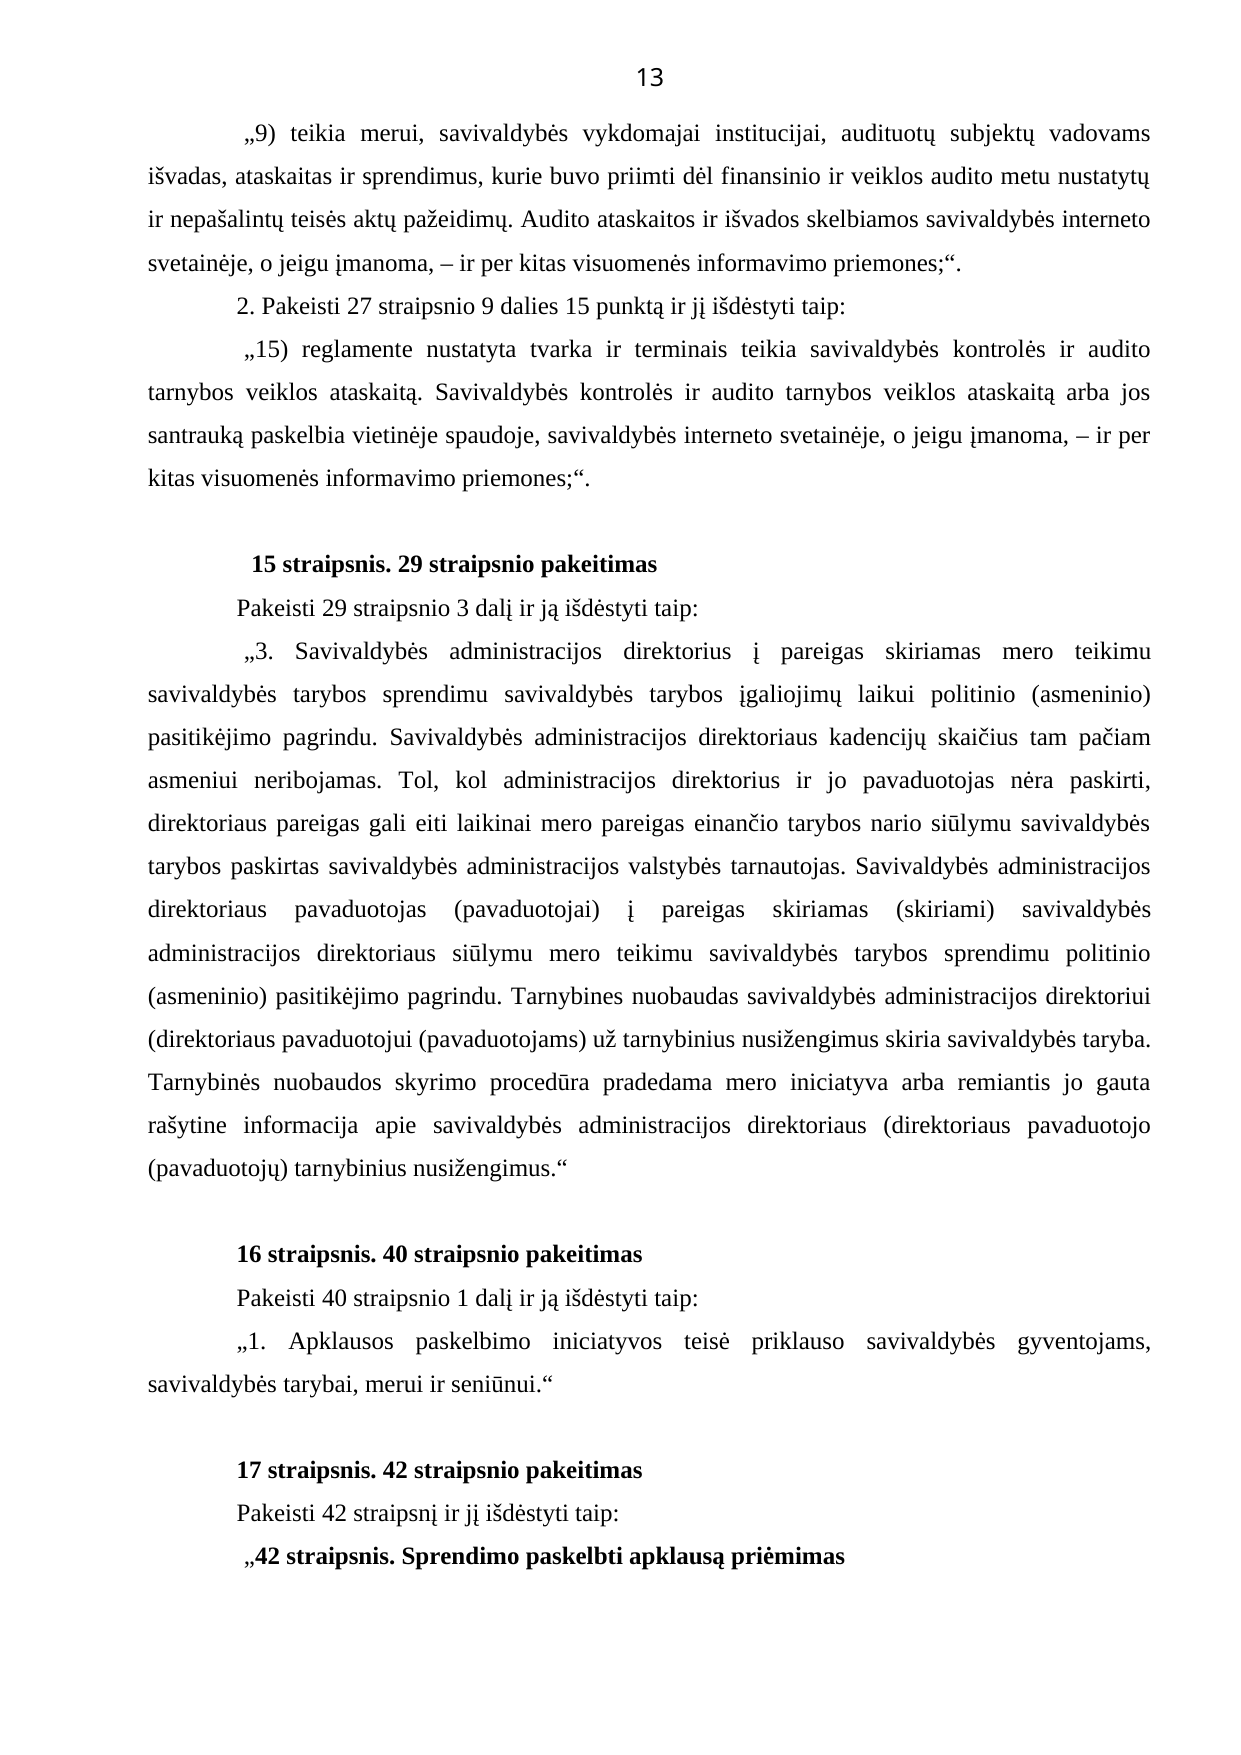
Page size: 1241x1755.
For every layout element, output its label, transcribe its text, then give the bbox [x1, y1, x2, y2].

text 17 straipsnis. 42 straipsnio pakeitimas [148, 1455, 1152, 1484]
text „15) reglamente nustatyta tvarka ir terminais teikia savivaldybės kontrolės ir audito tarnybos veiklos ataskaitą. Savivaldybės kontrolės ir audito tarnybos veiklos ataskaitą arba jos santrauką paskelbia vietinėje spaudoje, savivaldybės interneto svetainėje, o jeigu įmanoma, – ir per kitas visuomenės informavimo priemones;“. [148, 334, 1152, 492]
text „9) teikia merui, savivaldybės vykdomajai institucijai, audituotų subjektų vadovams išvadas, ataskaitas ir sprendimus, kurie buvo priimti dėl finansinio ir veiklos audito metu nustatytų ir nepašalintų teisės aktų pažeidimų. Audito ataskaitos ir išvados skelbiamos savivaldybės interneto svetainėje, o jeigu įmanoma, – ir per kitas visuomenės informavimo priemones;“. [148, 118, 1152, 276]
text 16 straipsnis. 40 straipsnio pakeitimas [148, 1239, 1152, 1268]
text Pakeisti 40 straipsnio 1 dalį ir ją išdėstyti taip: [148, 1283, 1152, 1311]
text 2. Pakeisti 27 straipsnio 9 dalies 15 punktą ir jį išdėstyti taip: [148, 291, 1152, 319]
text „1. Apklausos paskelbimo iniciatyvos teisė priklauso savivaldybės gyventojams, savivaldybės tarybai, merui ir seniūnui.“ [148, 1326, 1152, 1398]
text Pakeisti 42 straipsnį ir jį išdėstyti taip: [148, 1498, 1152, 1527]
text Pakeisti 29 straipsnio 3 dalį ir ją išdėstyti taip: [148, 593, 1152, 621]
text „3. Savivaldybės administracijos direktorius į pareigas skiriamas mero teikimu savivaldybės tarybos sprendimu savivaldybės tarybos įgaliojimų laikui politinio (asmeninio) pasitikėjimo pagrindu. Savivaldybės administracijos direktoriaus kadencijų skaičius tam pačiam asmeniui neribojamas. Tol, kol administracijos direktorius ir jo pavaduotojas nėra paskirti, direktoriaus pareigas gali eiti laikinai mero pareigas einančio tarybos nario siūlymu savivaldybės tarybos paskirtas savivaldybės administracijos valstybės tarnautojas. Savivaldybės administracijos direktoriaus pavaduotojas (pavaduotojai) į pareigas skiriamas (skiriami) savivaldybės administracijos direktoriaus siūlymu mero teikimu savivaldybės tarybos sprendimu politinio (asmeninio) pasitikėjimo pagrindu. Tarnybines nuobaudas savivaldybės administracijos direktoriui (direktoriaus pavaduotojui (pavaduotojams) už tarnybinius nusižengimus skiria savivaldybės taryba. Tarnybinės nuobaudos skyrimo procedūra pradedama mero iniciatyva arba remiantis jo gauta rašytine informacija apie savivaldybės administracijos direktoriaus (direktoriaus pavaduotojo (pavaduotojų) tarnybinius nusižengimus.“ [148, 636, 1152, 1182]
text „42 straipsnis. Sprendimo paskelbti apklausą priėmimas [148, 1541, 1152, 1570]
text 15 straipsnis. 29 straipsnio pakeitimas [251, 549, 1152, 578]
